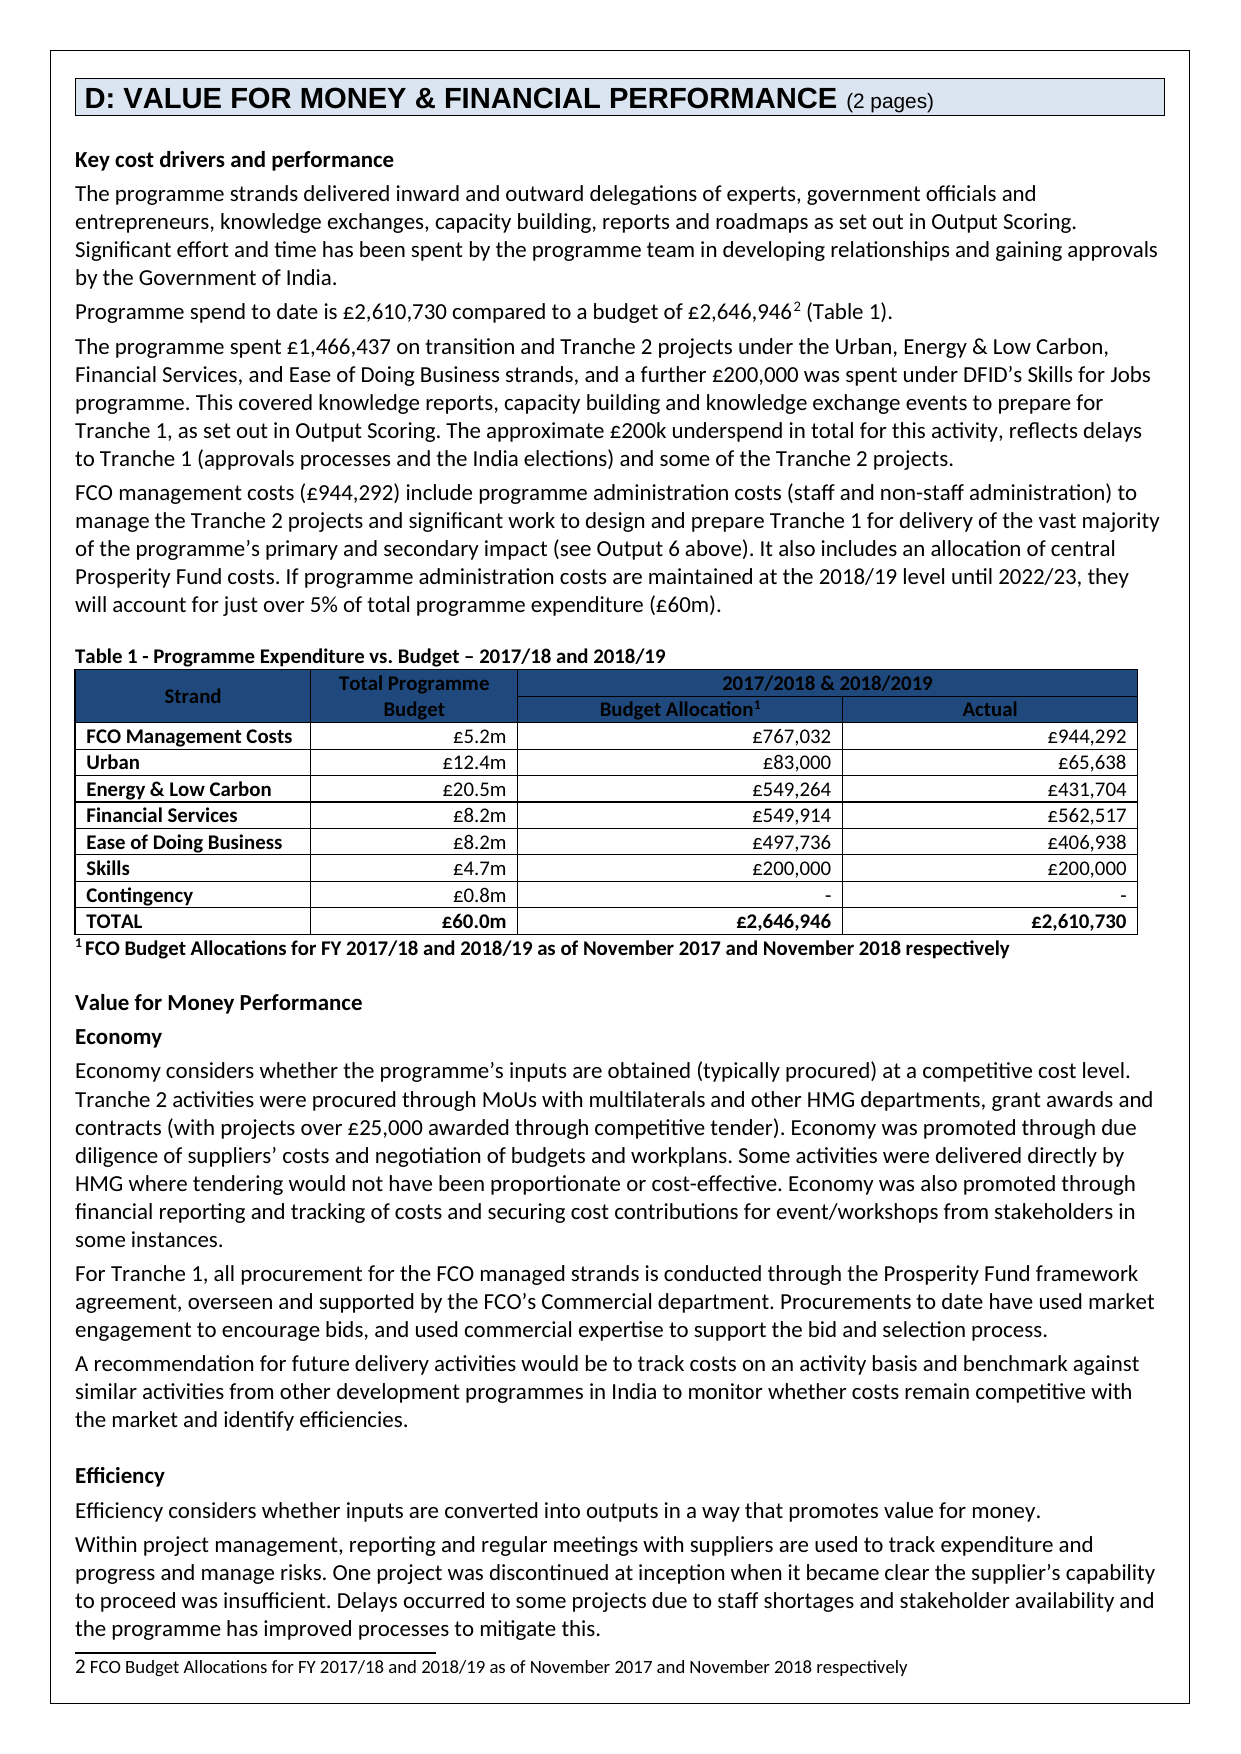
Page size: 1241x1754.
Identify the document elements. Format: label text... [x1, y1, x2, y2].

text Efficiency [75, 1461, 1165, 1489]
table_cell £2,646,946 [518, 908, 842, 934]
text The programme strands delivered inward and outward delegations of experts, government officials and entrepreneurs, knowledge exchanges, capacity building, reports and roadmaps as set out in Output Scoring. Significant effort and time has been spent by the programme team in developing relationships and gaining approvals by the Government of India. [75, 179, 1165, 291]
table_cell £0.8m [311, 882, 517, 907]
table_cell Financial Services [76, 803, 310, 828]
table_cell £200,000 [518, 855, 842, 881]
table_cell £944,292 [843, 723, 1137, 748]
table_cell £767,032 [518, 723, 842, 748]
table_cell £8.2m [311, 829, 517, 854]
table_header Strand [76, 670, 310, 722]
table_cell £549,914 [518, 803, 842, 828]
table_cell Ease of Doing Business [76, 829, 310, 854]
table_cell Contingency [76, 882, 310, 907]
text FCO management costs (£944,292) include programme administration costs (staff and non-staff administration) to manage the Tranche 2 projects and significant work to design and prepare Tranche 1 for delivery of the vast majority of the programme’s primary and secondary impact (see Output 6 above). It also includes an allocation of central Prosperity Fund costs. If programme administration costs are maintained at the 2018/19 level until 2022/23, they will account for just over 5% of total programme expenditure (£60m). [75, 478, 1165, 618]
table_cell £4.7m [311, 855, 517, 881]
text A recommendation for future delivery activities would be to track costs on an activity basis and benchmark against similar activities from other development programmes in India to monitor whether costs remain competitive with the market and identify efficiencies. [75, 1349, 1165, 1433]
table_cell £20.5m [311, 776, 517, 801]
text Programme spend to date is £2,610,730 compared to a budget of £2,646,946 (Table 1). [75, 297, 1165, 326]
table_cell Actual [843, 697, 1137, 722]
table_cell - [518, 882, 842, 907]
table_cell £431,704 [843, 776, 1137, 801]
table_cell £200,000 [843, 855, 1137, 881]
subtitle D: VALUE FOR MONEY & FINANCIAL PERFORMANCE (2 pages) [76, 79, 1164, 115]
text The programme spent £1,466,437 on transition and Tranche 2 projects under the Urban, Energy & Low Carbon, Financial Services, and Ease of Doing Business strands, and a further £200,000 was spent under DFID’s Skills for Jobs programme. This covered knowledge reports, capacity building and knowledge exchange events to prepare for Tranche 1, as set out in Output Scoring. The approximate £200k underspend in total for this activity, reflects delays to Tranche 1 (approvals processes and the India elections) and some of the Tranche 2 projects. [75, 332, 1165, 472]
text Economy considers whether the programme’s inputs are obtained (typically procured) at a competitive cost level. Tranche 2 activities were procured through MoUs with multilaterals and other HMG departments, grant awards and contracts (with projects over £25,000 awarded through competitive tender). Economy was promoted through due diligence of suppliers’ costs and negotiation of budgets and workplans. Some activities were delivered directly by HMG where tendering would not have been proportionate or cost-effective. Economy was also promoted through financial reporting and tracking of costs and securing cost contributions for event/workshops from stakeholders in some instances. [75, 1057, 1165, 1253]
table_cell £2,610,730 [843, 908, 1137, 934]
table_cell £5.2m [311, 723, 517, 748]
table_header 2017/2018 & 2018/2019 [518, 670, 1137, 696]
table_header Total Programme Budget [311, 670, 517, 722]
text Economy [75, 1022, 1165, 1050]
table_cell £12.4m [311, 750, 517, 775]
table_cell £497,736 [518, 829, 842, 854]
text Value for Money Performance [75, 988, 1165, 1016]
table_cell £83,000 [518, 750, 842, 775]
text Within project management, reporting and regular meetings with suppliers are used to track expenditure and progress and manage risks. One project was discontinued at inception when it became clear the supplier’s capability to proceed was insufficient. Delays occurred to some projects due to staff shortages and stakeholder availability and the programme has improved processes to mitigate this. [75, 1530, 1165, 1642]
table_cell £549,264 [518, 776, 842, 801]
table_cell TOTAL [76, 908, 310, 934]
text Key cost drivers and performance [75, 144, 1165, 173]
table_cell Energy & Low Carbon [76, 776, 310, 801]
table_cell £562,517 [843, 803, 1137, 828]
table_cell £65,638 [843, 750, 1137, 775]
text 1 FCO Budget Allocations for FY 2017/18 and 2018/19 as of November 2017 and November 2018 respectively [75, 935, 1165, 960]
text Table 1 - Programme Expenditure vs. Budget – 2017/18 and 2018/19 [75, 644, 1165, 669]
table_cell Urban [76, 750, 310, 775]
text Efficiency considers whether inputs are converted into outputs in a way that promotes value for money. [75, 1496, 1165, 1524]
text FCO Budget Allocations for FY 2017/18 and 2018/19 as of November 2017 and November 2018 respectively [75, 1653, 1165, 1679]
table_cell £8.2m [311, 803, 517, 828]
table_cell £406,938 [843, 829, 1137, 854]
table_cell - [843, 882, 1137, 907]
table_cell Budget Allocation1 [518, 697, 842, 722]
table_cell FCO Management Costs [76, 723, 310, 748]
table_cell £60.0m [311, 908, 517, 934]
text For Tranche 1, all procurement for the FCO managed strands is conducted through the Prosperity Fund framework agreement, overseen and supported by the FCO’s Commercial department. Procurements to date have used market engagement to encourage bids, and used commercial expertise to support the bid and selection process. [75, 1259, 1165, 1343]
table_cell Skills [76, 855, 310, 881]
